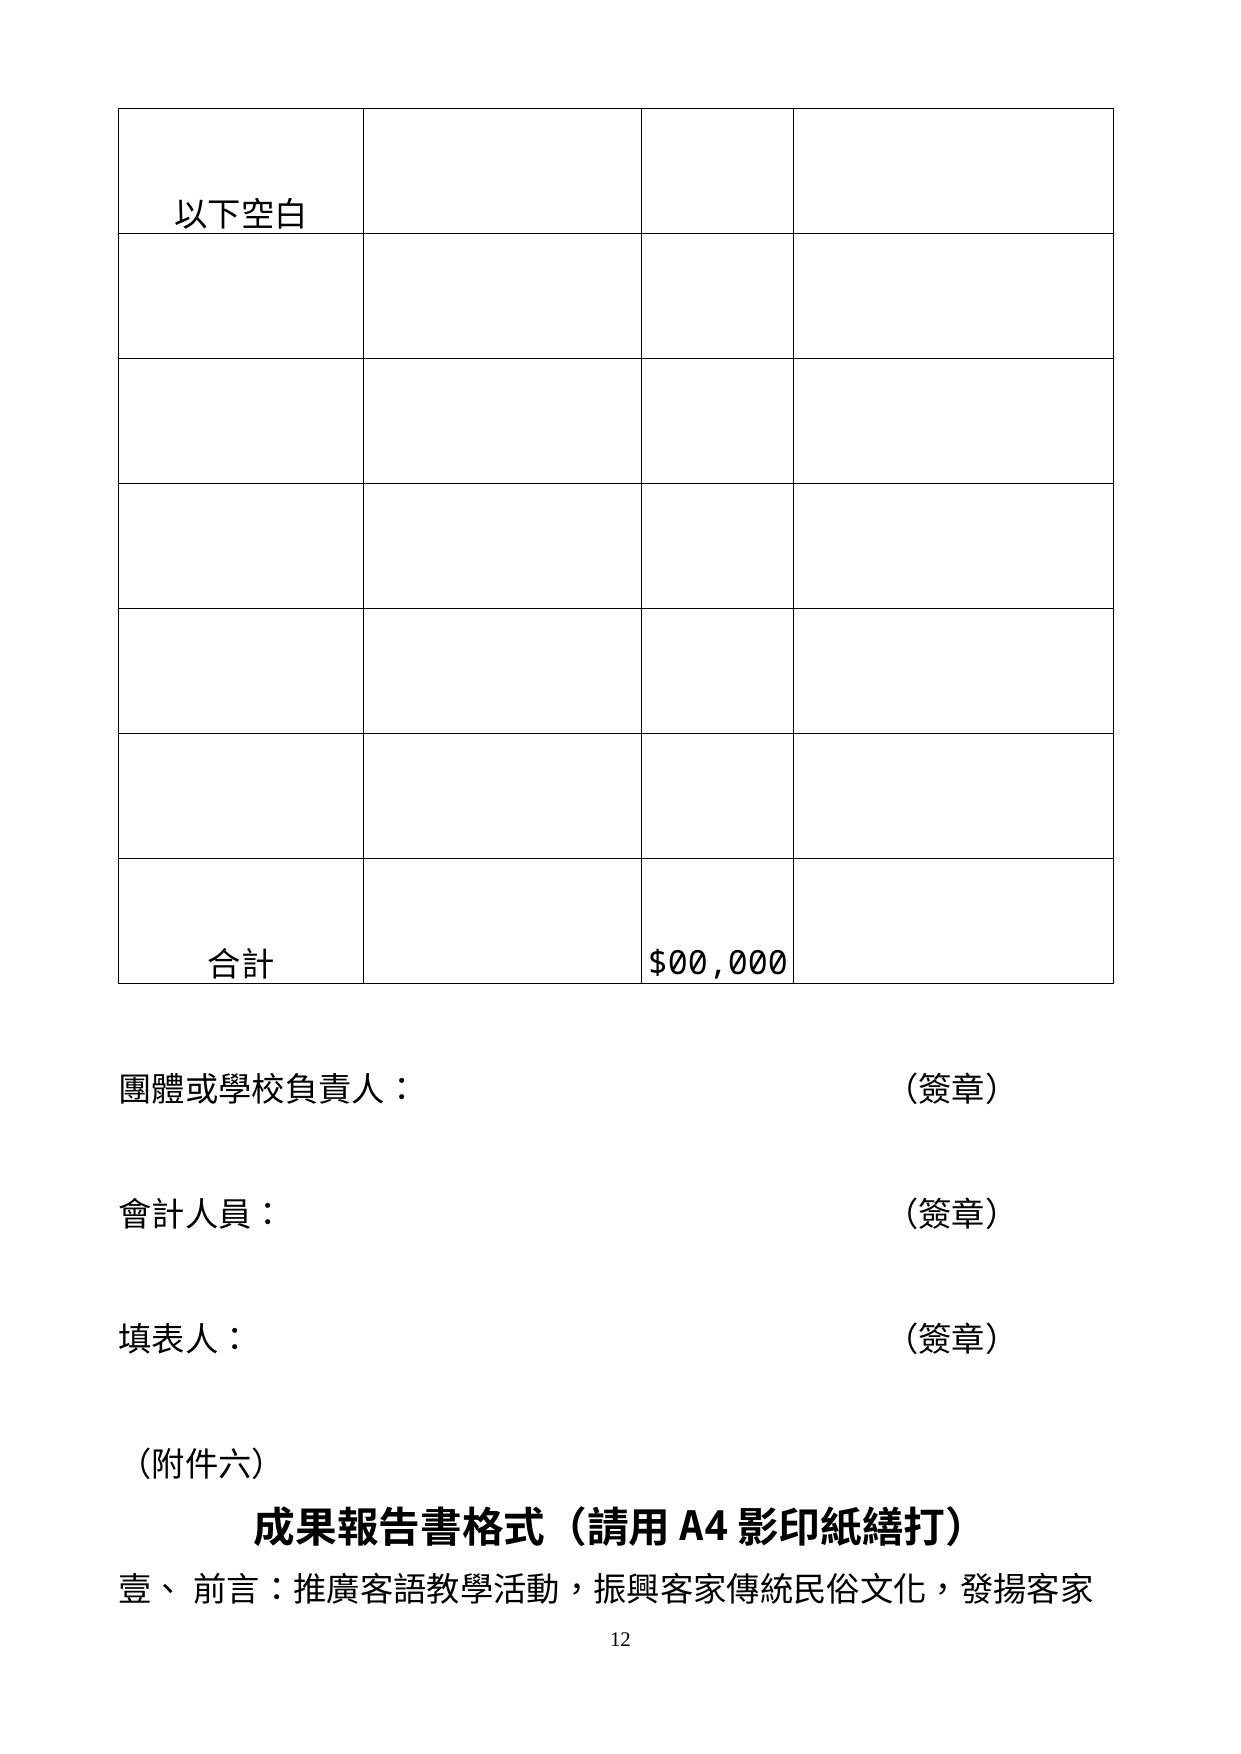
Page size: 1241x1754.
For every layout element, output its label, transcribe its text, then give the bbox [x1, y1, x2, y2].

table_cell [642, 109, 793, 233]
table_cell [794, 359, 1113, 483]
table_cell [794, 234, 1113, 358]
text 會計人員： （簽章） [118, 1170, 1122, 1233]
table_cell [642, 609, 793, 733]
table_cell [364, 234, 641, 358]
table_cell [642, 359, 793, 483]
text 填表人： （簽章） [118, 1295, 1122, 1358]
table_cell [794, 859, 1113, 983]
table_cell [364, 484, 641, 608]
table_cell [364, 109, 641, 233]
table_cell [642, 484, 793, 608]
table_cell [642, 734, 793, 858]
table_cell [364, 734, 641, 858]
text （附件六） [118, 1420, 1122, 1483]
table_cell [119, 609, 363, 733]
table_cell [119, 734, 363, 858]
table_cell [642, 234, 793, 358]
table_cell [119, 359, 363, 483]
list 前言：推廣客語教學活動，振興客家傳統民俗文化，發揚客家傳 [118, 1545, 1122, 1608]
table_cell [794, 109, 1113, 233]
table_cell $00,000 [642, 859, 793, 983]
text 成果報告書格式（請用A4影印紙繕打） [118, 1483, 1122, 1545]
table_cell [364, 609, 641, 733]
table_cell 合計 [119, 859, 363, 983]
table_cell [794, 484, 1113, 608]
table_cell 以下空白 [119, 109, 363, 233]
table_cell [119, 484, 363, 608]
table_cell [119, 234, 363, 358]
table_cell [794, 734, 1113, 858]
table_cell [364, 359, 641, 483]
table_cell [364, 859, 641, 983]
table_cell [794, 609, 1113, 733]
text 團體或學校負責人： （簽章） [118, 1045, 1122, 1108]
